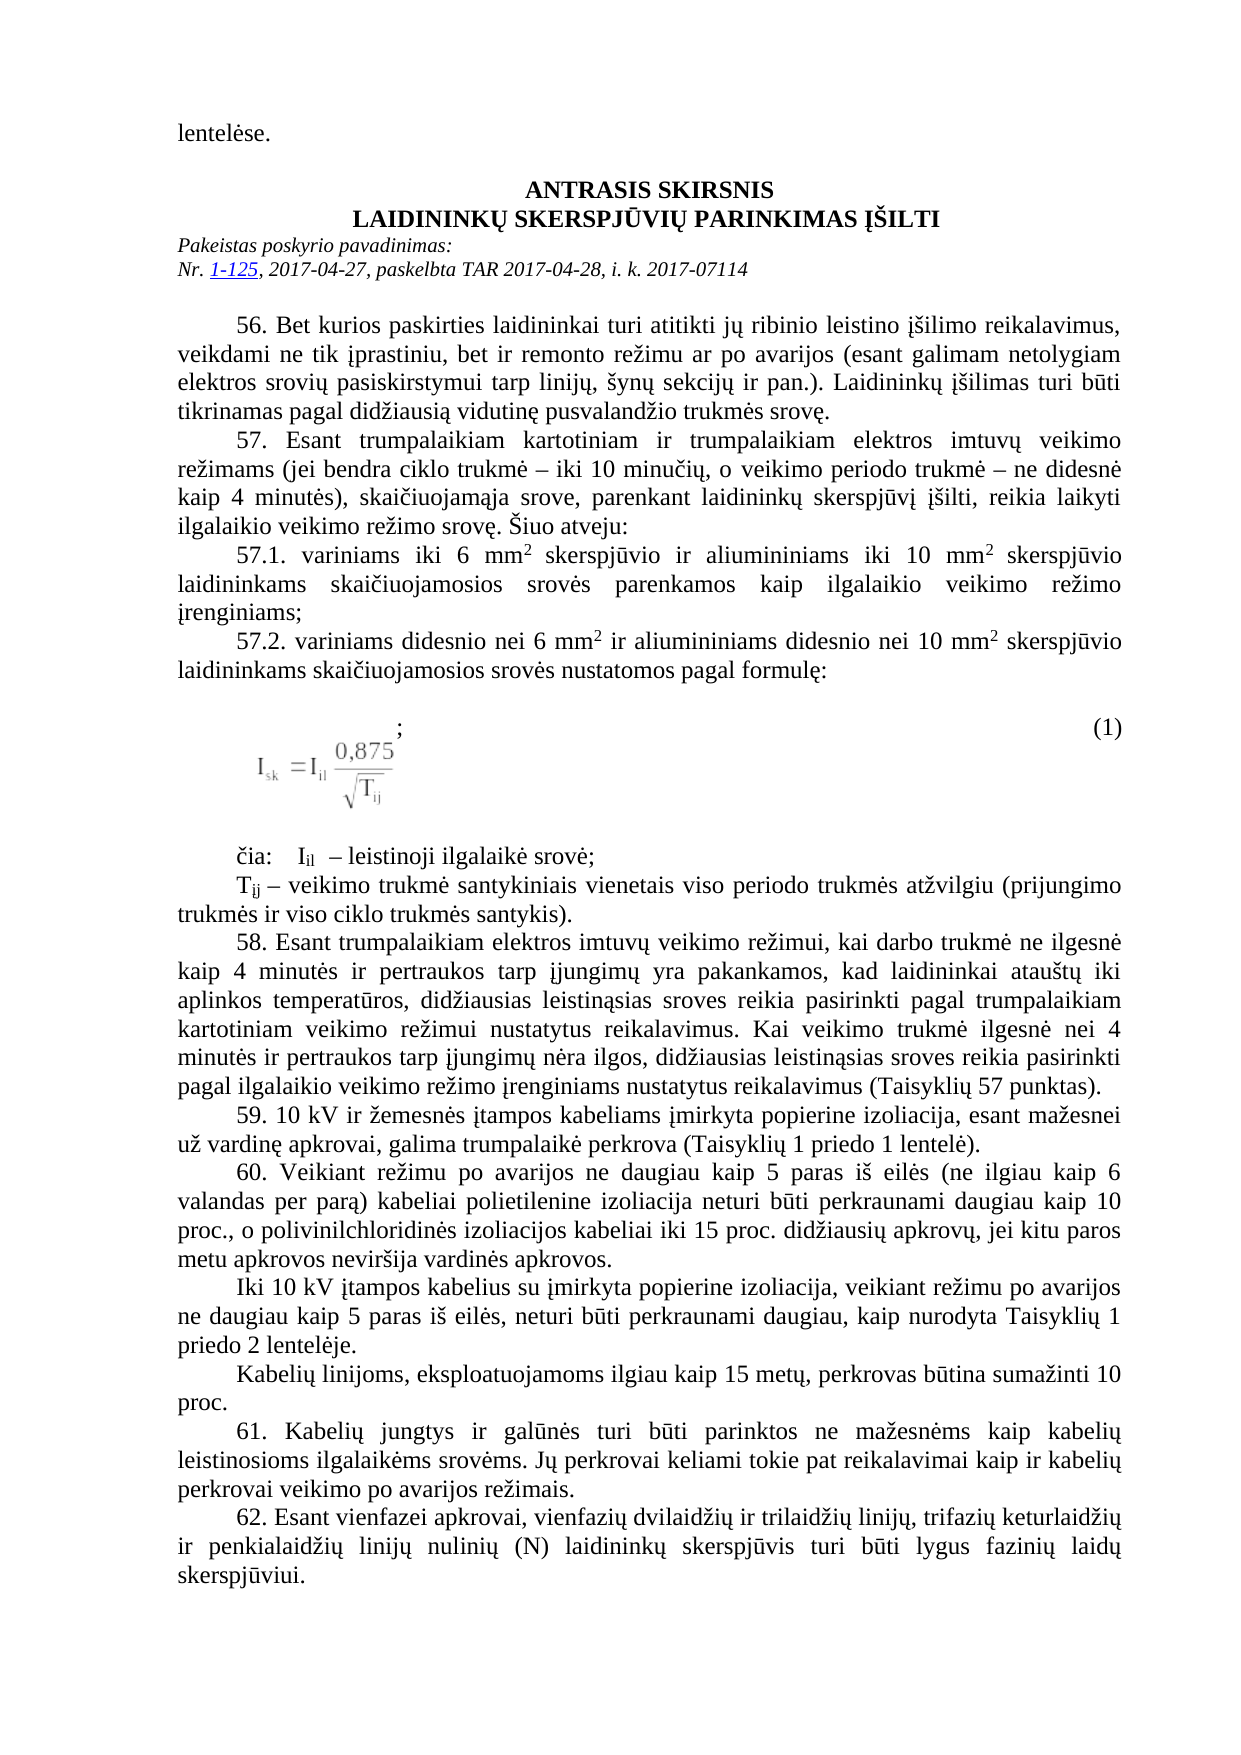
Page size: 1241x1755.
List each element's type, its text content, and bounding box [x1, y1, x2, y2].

text čia: Iil – leistinoji ilgalaikė srovė; [177, 841, 1122, 870]
text 56. Bet kurios paskirties laidininkai turi atitikti jų ribinio leistino įšilimo reikalavimus, veikdami ne tik įprastiniu, bet ir remonto režimu ar po avarijos (esant galimam netolygiam elektros srovių pasiskirstymui tarp linijų, šynų sekcijų ir pan.). Laidininkų įšilimas turi būti tikrinamas pagal didžiausią vidutinę pusvalandžio trukmės srovę. [177, 310, 1122, 425]
text lentelėse. [177, 118, 1122, 147]
text Iki 10 kV įtampos kabelius su įmirkyta popierine izoliacija, veikiant režimu po avarijos ne daugiau kaip 5 paras iš eilės, neturi būti perkraunami daugiau, kaip nurodyta Taisyklių 1 priedo 2 lentelėje. [177, 1272, 1122, 1359]
text Nr. 1-125, 2017-04-27, paskelbta TAR 2017-04-28, i. k. 2017-07114 [177, 257, 1122, 281]
text Pakeistas poskyrio pavadinimas: [177, 233, 1122, 257]
text 57.1. variniams iki 6 mm2 skerspjūvio ir aliumininiams iki 10 mm2 skerspjūvio laidininkams skaičiuojamosios srovės parenkamos kaip ilgalaikio veikimo režimo įrenginiams; [177, 540, 1122, 626]
text 61. Kabelių jungtys ir galūnės turi būti parinktos ne mažesnėms kaip kabelių leistinosioms ilgalaikėms srovėms. Jų perkrovai keliami tokie pat reikalavimai kaip ir kabelių perkrovai veikimo po avarijos režimais. [177, 1416, 1122, 1502]
text Tįj – veikimo trukmė santykiniais vienetais viso periodo trukmės atžvilgiu (prijungimo trukmės ir viso ciklo trukmės santykis). [177, 870, 1122, 927]
subtitle ANTRASIS SKIRSNIS [177, 176, 1122, 204]
text 59. 10 kV ir žemesnės įtampos kabeliams įmirkyta popierine izoliacija, esant mažesnei už vardinę apkrovai, galima trumpalaikė perkrova (Taisyklių 1 priedo 1 lentelė). [177, 1100, 1122, 1157]
text 58. Esant trumpalaikiam elektros imtuvų veikimo režimui, kai darbo trukmė ne ilgesnė kaip 4 minutės ir pertraukos tarp įjungimų yra pakankamos, kad laidininkai atauštų iki aplinkos temperatūros, didžiausias leistinąsias sroves reikia pasirinkti pagal trumpalaikiam kartotiniam veikimo režimui nustatytus reikalavimus. Kai veikimo trukmė ilgesnė nei 4 minutės ir pertraukos tarp įjungimų nėra ilgos, didžiausias leistinąsias sroves reikia pasirinkti pagal ilgalaikio veikimo režimo įrenginiams nustatytus reikalavimus (Taisyklių 57 punktas). [177, 927, 1122, 1100]
text 57.2. variniams didesnio nei 6 mm2 ir aliumininiams didesnio nei 10 mm2 skerspjūvio laidininkams skaičiuojamosios srovės nustatomos pagal formulę: [177, 626, 1122, 684]
text Kabelių linijoms, eksploatuojamoms ilgiau kaip 15 metų, perkrovas būtina sumažinti 10 proc. [177, 1359, 1122, 1416]
text 62. Esant vienfazei apkrovai, vienfazių dvilaidžių ir trilaidžių linijų, trifazių keturlaidžių ir penkialaidžių linijų nulinių (N) laidininkų skerspjūvis turi būti lygus fazinių laidų skerspjūviui. [177, 1502, 1122, 1589]
subtitle LAIDININKŲ SKERSPJŪVIŲ PARINKIMAS ĮŠILTI [177, 204, 1122, 233]
text 57. Esant trumpalaikiam kartotiniam ir trumpalaikiam elektros imtuvų veikimo režimams (jei bendra ciklo trukmė – iki 10 minučių, o veikimo periodo trukmė – ne didesnė kaip 4 minutės), skaičiuojamąja srove, parenkant laidininkų skerspjūvį įšilti, reikia laikyti ilgalaikio veikimo režimo srovę. Šiuo atveju: [177, 425, 1122, 540]
text 60. Veikiant režimu po avarijos ne daugiau kaip 5 paras iš eilės (ne ilgiau kaip 6 valandas per parą) kabeliai polietilenine izoliacija neturi būti perkraunami daugiau kaip 10 proc., o polivinilchloridinės izoliacijos kabeliai iki 15 proc. didžiausių apkrovų, jei kitu paros metu apkrovos neviršija vardinės apkrovos. [177, 1157, 1122, 1272]
text ; (1) [177, 712, 1122, 812]
